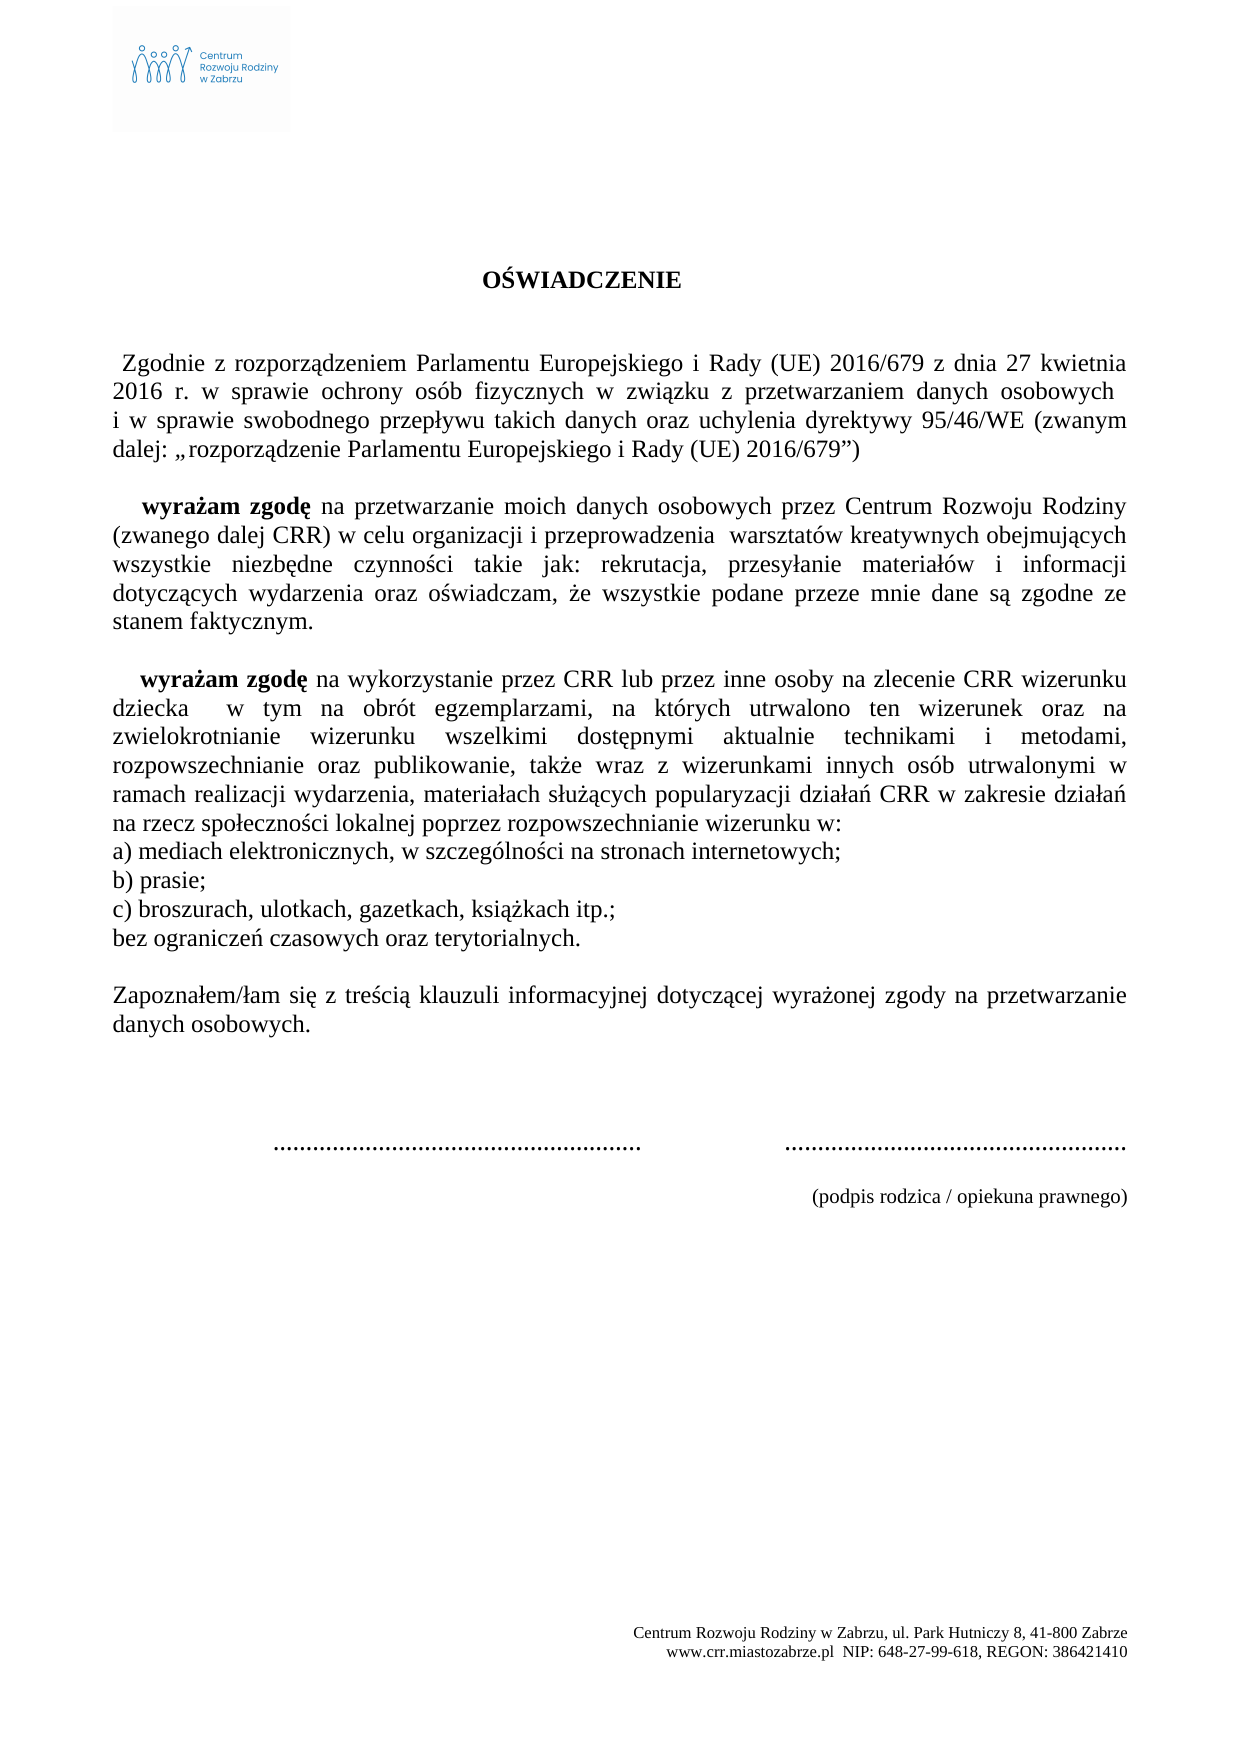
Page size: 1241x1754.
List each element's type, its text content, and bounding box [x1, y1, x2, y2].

text b) prasie; [112, 865, 1128, 894]
text Zapoznałem/łam się z treścią klauzuli informacyjnej dotyczącej wyrażonej zgody na przetwarzanie danych osobowych. [112, 980, 1128, 1038]
text bez ograniczeń czasowych oraz terytorialnych. [112, 923, 1128, 951]
text  wyrażam zgodę na przetwarzanie moich danych osobowych przez Centrum Rozwoju Rodziny (zwanego dalej CRR) w celu organizacji i przeprowadzenia warsztatów kreatywnych obejmujących wszystkie niezbędne czynności takie jak: rekrutacja, przesyłanie materiałów i informacji dotyczących wydarzenia oraz oświadczam, że wszystkie podane przeze mnie dane są zgodne ze stanem faktycznym. [112, 491, 1128, 635]
text ……………………………………………….. ……………………………………………. [112, 1124, 1128, 1158]
text OŚWIADCZENIE [112, 265, 1128, 294]
text  wyrażam zgodę na wykorzystanie przez CRR lub przez inne osoby na zlecenie CRR wizerunku dziecka w tym na obrót egzemplarzami, na których utrwalono ten wizerunek oraz na zwielokrotnianie wizerunku wszelkimi dostępnymi aktualnie technikami i metodami, rozpowszechnianie oraz publikowanie, także wraz z wizerunkami innych osób utrwalonymi w ramach realizacji wydarzenia, materiałach służących popularyzacji działań CRR w zakresie działań na rzecz społeczności lokalnej poprzez rozpowszechnianie wizerunku w: [112, 664, 1128, 836]
text (podpis rodzica / opiekuna prawnego) [112, 1184, 1128, 1208]
text c) broszurach, ulotkach, gazetkach, książkach itp.; [112, 894, 1128, 923]
text a) mediach elektronicznych, w szczególności na stronach internetowych; [112, 836, 1128, 865]
text Zgodnie z rozporządzeniem Parlamentu Europejskiego i Rady (UE) 2016/679 z dnia 27 kwietnia 2016 r. w sprawie ochrony osób fizycznych w związku z przetwarzaniem danych osobowych i w sprawie swobodnego przepływu takich danych oraz uchylenia dyrektywy 95/46/WE (zwanym dalej: „rozporządzenie Parlamentu Europejskiego i Rady (UE) 2016/679”) [112, 348, 1128, 463]
